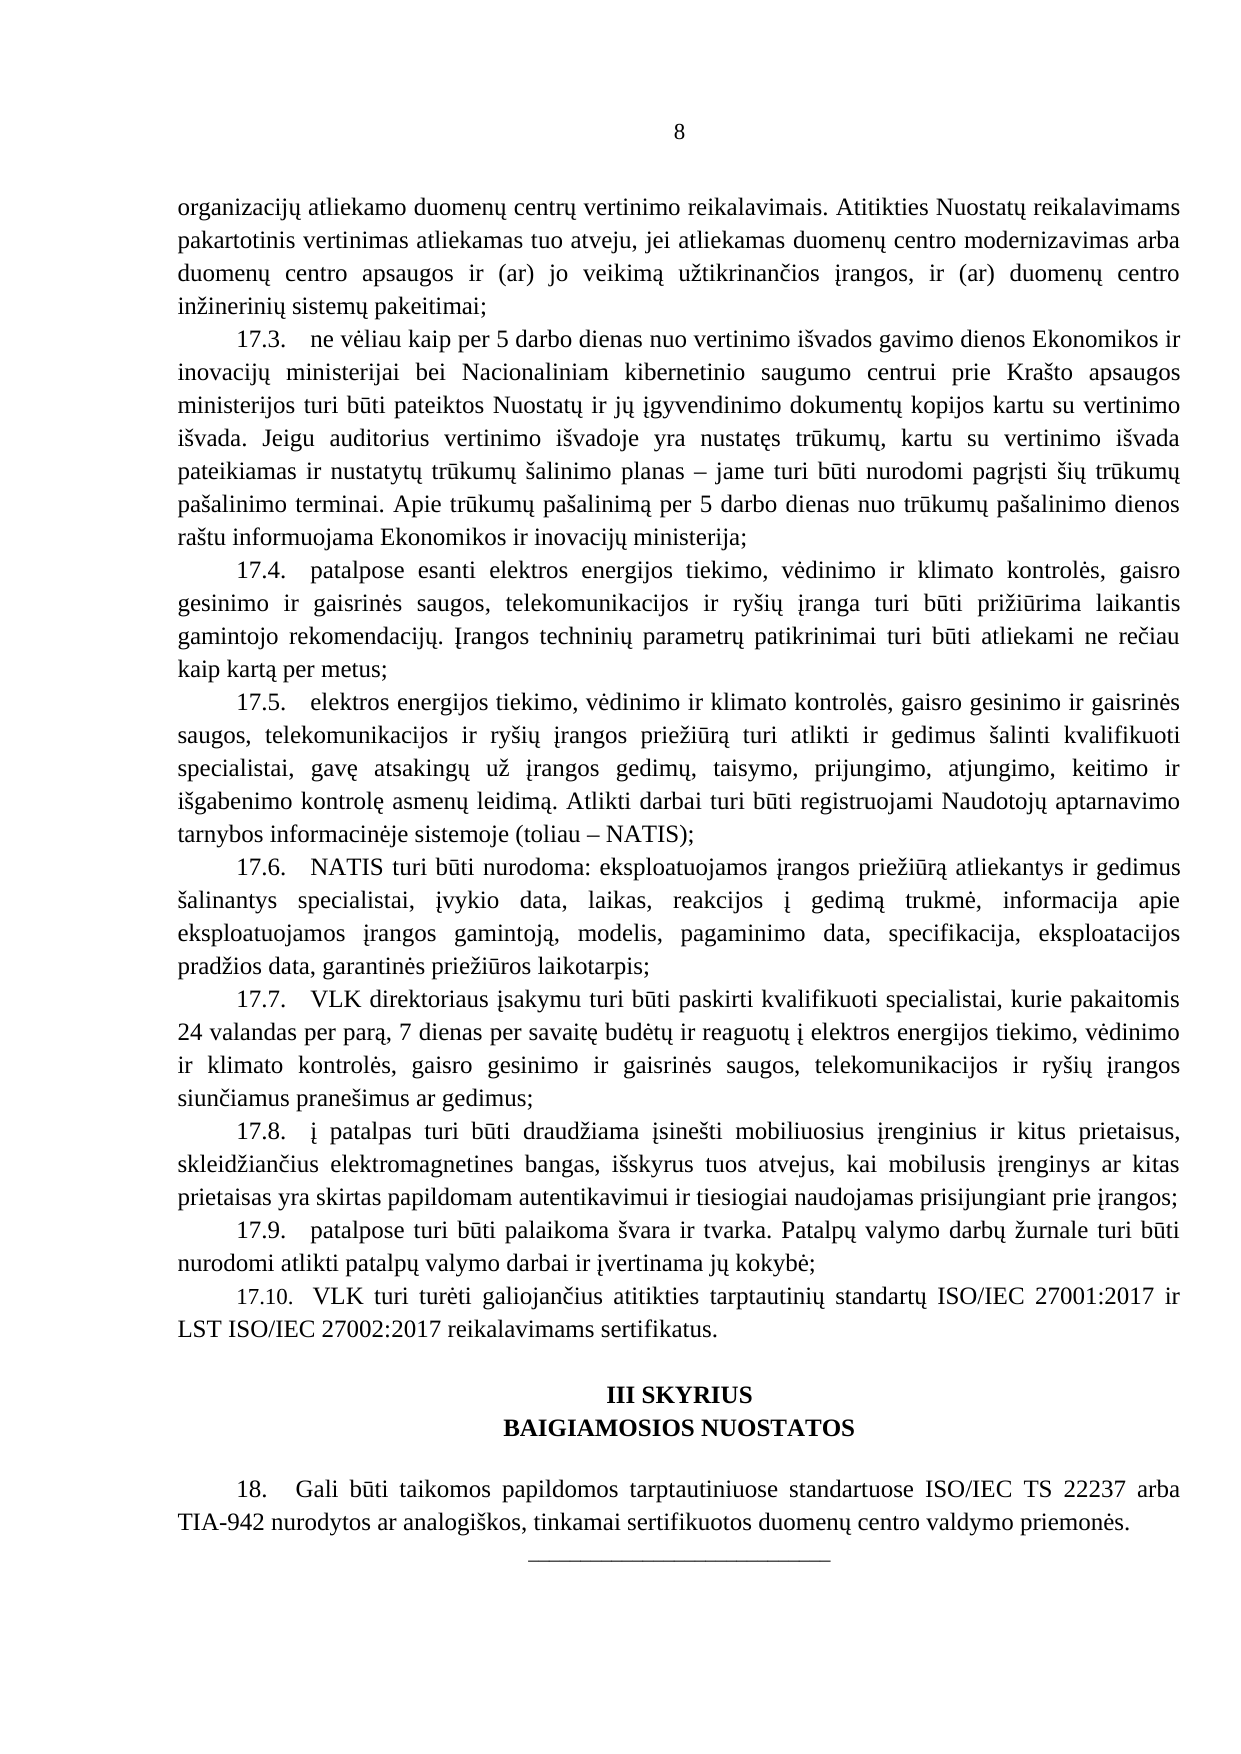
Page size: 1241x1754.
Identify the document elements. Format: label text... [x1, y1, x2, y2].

text III SKYRIUS [177, 1380, 1181, 1409]
text 17.4. patalpose esanti elektros energijos tiekimo, vėdinimo ir klimato kontrolės, gaisro gesinimo ir gaisrinės saugos, telekomunikacijos ir ryšių įranga turi būti prižiūrima laikantis gamintojo rekomendacijų. Įrangos techninių parametrų patikrinimai turi būti atliekami ne rečiau kaip kartą per metus; [177, 555, 1181, 683]
text organizacijų atliekamo duomenų centrų vertinimo reikalavimais. Atitikties Nuostatų reikalavimams pakartotinis vertinimas atliekamas tuo atveju, jei atliekamas duomenų centro modernizavimas arba duomenų centro apsaugos ir (ar) jo veikimą užtikrinančios įrangos, ir (ar) duomenų centro inžinerinių sistemų pakeitimai; [177, 192, 1181, 319]
text 17.3. ne vėliau kaip per 5 darbo dienas nuo vertinimo išvados gavimo dienos Ekonomikos ir inovacijų ministerijai bei Nacionaliniam kibernetinio saugumo centrui prie Krašto apsaugos ministerijos turi būti pateiktos Nuostatų ir jų įgyvendinimo dokumentų kopijos kartu su vertinimo išvada. Jeigu auditorius vertinimo išvadoje yra nustatęs trūkumų, kartu su vertinimo išvada pateikiamas ir nustatytų trūkumų šalinimo planas – jame turi būti nurodomi pagrįsti šių trūkumų pašalinimo terminai. Apie trūkumų pašalinimą per 5 darbo dienas nuo trūkumų pašalinimo dienos raštu informuojama Ekonomikos ir inovacijų ministerija; [177, 324, 1181, 551]
text 17.5. elektros energijos tiekimo, vėdinimo ir klimato kontrolės, gaisro gesinimo ir gaisrinės saugos, telekomunikacijos ir ryšių įrangos priežiūrą turi atlikti ir gedimus šalinti kvalifikuoti specialistai, gavę atsakingų už įrangos gedimų, taisymo, prijungimo, atjungimo, keitimo ir išgabenimo kontrolę asmenų leidimą. Atlikti darbai turi būti registruojami Naudotojų aptarnavimo tarnybos informacinėje sistemoje (toliau – NATIS); [177, 687, 1181, 848]
text 17.6. NATIS turi būti nurodoma: eksploatuojamos įrangos priežiūrą atliekantys ir gedimus šalinantys specialistai, įvykio data, laikas, reakcijos į gedimą trukmė, informacija apie eksploatuojamos įrangos gamintoją, modelis, pagaminimo data, specifikacija, eksploatacijos pradžios data, garantinės priežiūros laikotarpis; [177, 852, 1181, 980]
text 17.10. VLK turi turėti galiojančius atitikties tarptautinių standartų ISO/IEC 27001:2017 ir LST ISO/IEC 27002:2017 reikalavimams sertifikatus. [177, 1281, 1181, 1343]
text 17.8. į patalpas turi būti draudžiama įsinešti mobiliuosius įrenginius ir kitus prietaisus, skleidžiančius elektromagnetines bangas, išskyrus tuos atvejus, kai mobilusis įrenginys ar kitas prietaisas yra skirtas papildomam autentikavimui ir tiesiogiai naudojamas prisijungiant prie įrangos; [177, 1116, 1181, 1211]
text 17.9. patalpose turi būti palaikoma švara ir tvarka. Patalpų valymo darbų žurnale turi būti nurodomi atlikti patalpų valymo darbai ir įvertinama jų kokybė; [177, 1215, 1181, 1277]
text _____________________________ [177, 1540, 1181, 1564]
text 18. Gali būti taikomos papildomos tarptautiniuose standartuose ISO/IEC TS 22237 arba TIA-942 nurodytos ar analogiškos, tinkamai sertifikuotos duomenų centro valdymo priemonės. [177, 1474, 1181, 1536]
text 17.7. VLK direktoriaus įsakymu turi būti paskirti kvalifikuoti specialistai, kurie pakaitomis 24 valandas per parą, 7 dienas per savaitę budėtų ir reaguotų į elektros energijos tiekimo, vėdinimo ir klimato kontrolės, gaisro gesinimo ir gaisrinės saugos, telekomunikacijos ir ryšių įrangos siunčiamus pranešimus ar gedimus; [177, 984, 1181, 1112]
text BAIGIAMOSIOS NUOSTATOS [177, 1413, 1181, 1442]
